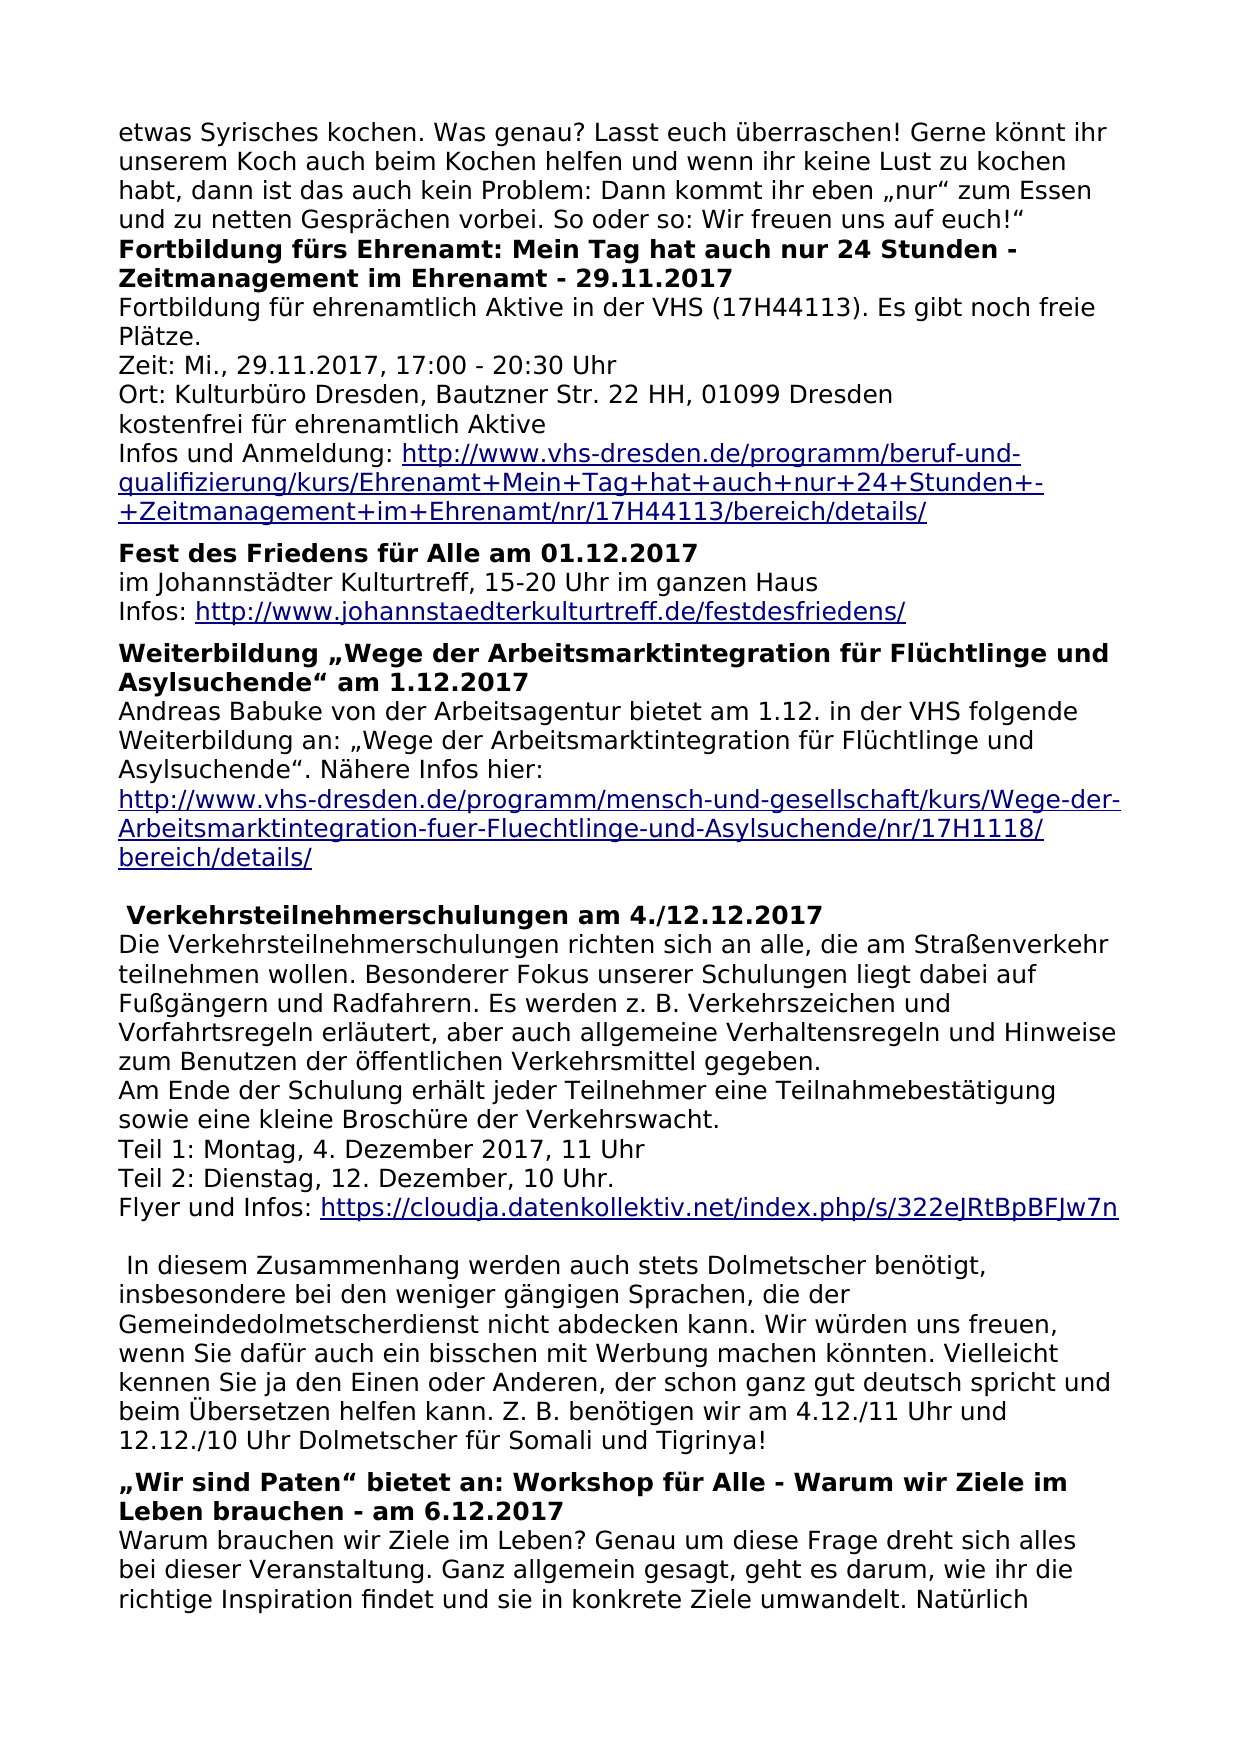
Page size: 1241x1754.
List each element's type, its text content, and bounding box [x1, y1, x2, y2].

text Weiterbildung „Wege der Arbeitsmarktintegration für Flüchtlinge und Asylsuchende“ am 1.12.2017 Andreas Babuke von der Arbeitsagentur bietet am 1.12. in der VHS folgende Weiterbildung an: „Wege der Arbeitsmarktintegration für Flüchtlinge und Asylsuchende“. Nähere Infos hier: http://www.vhs-dresden.de/programm/mensch-und-gesellschaft/kurs/Wege-der-Arbeitsmarktintegration-fuer-Fluechtlinge-und-Asylsuchende/nr/17H1118/bereich/details/ Verkehrsteilnehmerschulungen am 4./12.12.2017 Die Verkehrsteilnehmerschulungen richten sich an alle, die am Straßenverkehr teilnehmen wollen. Besonderer Fokus unserer Schulungen liegt dabei auf Fußgängern und Radfahrern. Es werden z. B. Verkehrszeichen und Vorfahrtsregeln erläutert, aber auch allgemeine Verhaltensregeln und Hinweise zum Benutzen der öffentlichen Verkehrsmittel gegeben. Am Ende der Schulung erhält jeder Teilnehmer eine Teilnahmebestätigung sowie eine kleine Broschüre der Verkehrswacht. Teil 1: Montag, 4. Dezember 2017, 11 Uhr Teil 2: Dienstag, 12. Dezember, 10 Uhr. Flyer und Infos: https://cloudja.datenkollektiv.net/index.php/s/322eJRtBpBFJw7n In diesem Zusammenhang werden auch stets Dolmetscher benötigt, insbesondere bei den weniger gängigen Sprachen, die der Gemeindedolmetscherdienst nicht abdecken kann. Wir würden uns freuen, wenn Sie dafür auch ein bisschen mit Werbung machen könnten. Vielleicht kennen Sie ja den Einen oder Anderen, der schon ganz gut deutsch spricht und beim Übersetzen helfen kann. Z. B. benötigen wir am 4.12./11 Uhr und 12.12./10 Uhr Dolmetscher für Somali und Tigrinya! [118, 639, 1122, 1456]
text „Wir sind Paten“ bietet an: Workshop für Alle - Warum wir Ziele im Leben brauchen - am 6.12.2017 Warum brauchen wir Ziele im Leben? Genau um diese Frage dreht sich alles bei dieser Veranstaltung. Ganz allgemein gesagt, geht es darum, wie ihr die richtige Inspiration findet und sie in konkrete Ziele umwandelt. Natürlich [118, 1468, 1122, 1614]
text Fest des Friedens für Alle am 01.12.2017 im Johannstädter Kulturtreff, 15-20 Uhr im ganzen Haus Infos: http://www.johannstaedterkulturtreff.de/festdesfriedens/ [118, 539, 1122, 626]
text etwas Syrisches kochen. Was genau? Lasst euch überraschen! Gerne könnt ihr unserem Koch auch beim Kochen helfen und wenn ihr keine Lust zu kochen habt, dann ist das auch kein Problem: Dann kommt ihr eben „nur“ zum Essen und zu netten Gesprächen vorbei. So oder so: Wir freuen uns auf euch!“ Fortbildung fürs Ehrenamt: Mein Tag hat auch nur 24 Stunden - Zeitmanagement im Ehrenamt - 29.11.2017 Fortbildung für ehrenamtlich Aktive in der VHS (17H44113). Es gibt noch freie Plätze. Zeit: Mi., 29.11.2017, 17:00 - 20:30 Uhr Ort: Kulturbüro Dresden, Bautzner Str. 22 HH, 01099 Dresden kostenfrei für ehrenamtlich Aktive Infos und Anmeldung: http://www.vhs-dresden.de/programm/beruf-und-qualifizierung/kurs/Ehrenamt+Mein+Tag+hat+auch+nur+24+Stunden+-+Zeitmanagement+im+Ehrenamt/nr/17H44113/bereich/details/ [118, 118, 1122, 526]
